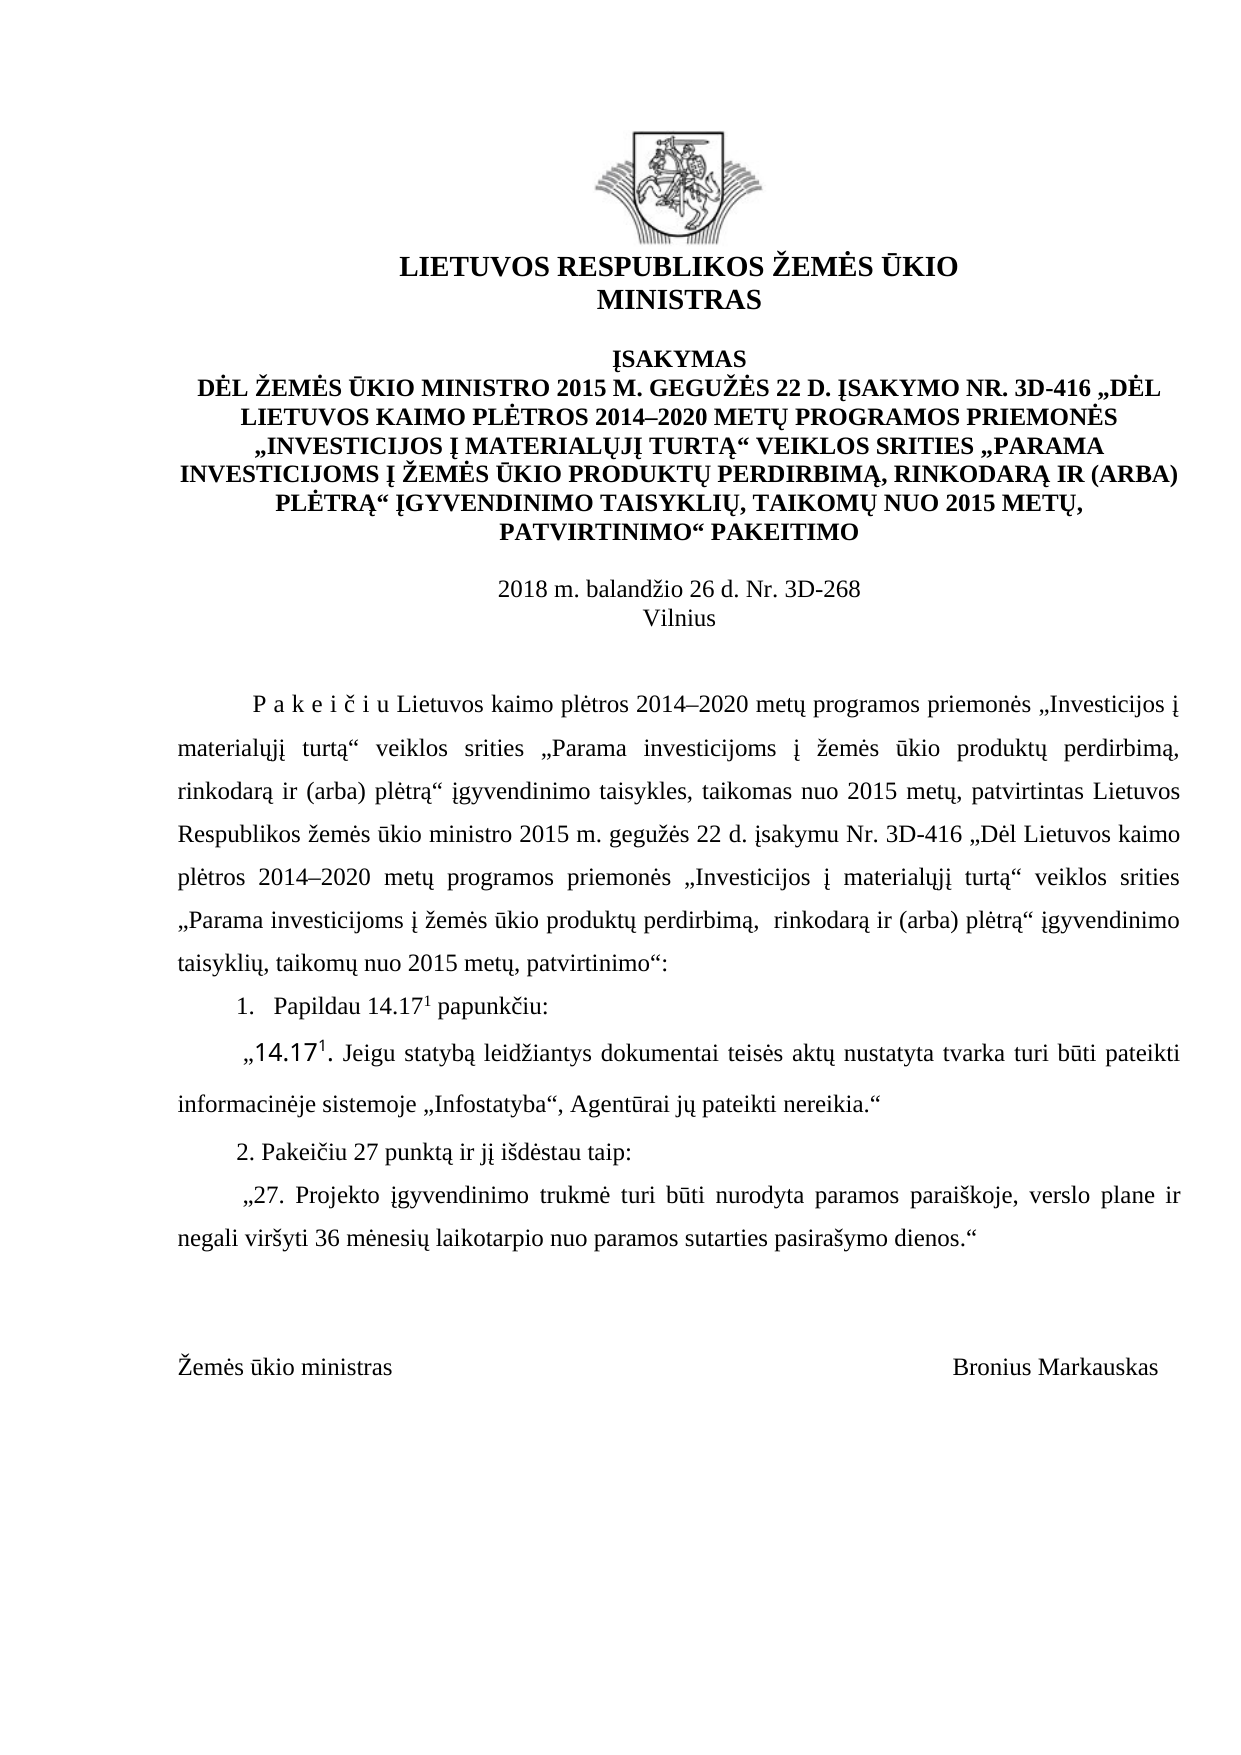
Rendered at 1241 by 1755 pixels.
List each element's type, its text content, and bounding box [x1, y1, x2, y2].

text Žemės ūkio ministras Bronius Markauskas [177, 1352, 1181, 1381]
text 2018 m. balandžio 26 d. Nr. 3D-268 [177, 574, 1181, 603]
text 2. Pakeičiu 27 punktą ir jį išdėstau taip: [177, 1137, 1181, 1165]
text 1. Papildau 14.171 papunkčiu: [236, 991, 1181, 1020]
text Vilnius [177, 603, 1181, 632]
text P a k e i č i u Lietuvos kaimo plėtros 2014–2020 metų programos priemonės „Investicijos į materialųjį turtą“ veiklos srities „Parama investicijoms į žemės ūkio produktų perdirbimą, rinkodarą ir (arba) plėtrą“ įgyvendinimo taisykles, taikomas nuo 2015 metų, patvirtintas Lietuvos Respublikos žemės ūkio ministro 2015 m. gegužės 22 d. įsakymu Nr. 3D-416 „Dėl Lietuvos kaimo plėtros 2014–2020 metų programos priemonės „Investicijos į materialųjį turtą“ veiklos srities „Parama investicijoms į žemės ūkio produktų perdirbimą, rinkodarą ir (arba) plėtrą“ įgyvendinimo taisyklių, taikomų nuo 2015 metų, patvirtinimo“: [177, 689, 1181, 977]
text ĮSAKYMAS [177, 344, 1181, 373]
text „27. Projekto įgyvendinimo trukmė turi būti nurodyta paramos paraiškoje, verslo plane ir negali viršyti 36 mėnesių laikotarpio nuo paramos sutarties pasirašymo dienos.“ [177, 1180, 1181, 1252]
text DĖL ŽEMĖS ŪKIO MINISTRO 2015 M. GEGUŽĖS 22 D. ĮSAKYMO NR. 3D-416 „DĖL LIETUVOS KAIMO PLĖTROS 2014–2020 METŲ PROGRAMOS PRIEMONĖS „INVESTICIJOS Į MATERIALŲJĮ TURTĄ“ VEIKLOS SRITIES „PARAMA INVESTICIJOMS Į ŽEMĖS ŪKIO PRODUKTŲ PERDIRBIMĄ, RINKODARĄ IR (ARBA) PLĖTRĄ“ ĮGYVENDINIMO TAISYKLIŲ, TAIKOMŲ NUO 2015 METŲ, PATVIRTINIMO“ PAKEITIMO [177, 373, 1181, 546]
text LIETUVOS RESPUBLIKOS ŽEMĖS ŪKIO [177, 249, 1181, 282]
text MINISTRAS [177, 282, 1181, 316]
text „14.171. Jeigu statybą leidžiantys dokumentai teisės aktų nustatyta tvarka turi būti pateikti informacinėje sistemoje „Infostatyba“, Agentūrai jų pateikti nereikia.“ [177, 1034, 1181, 1120]
